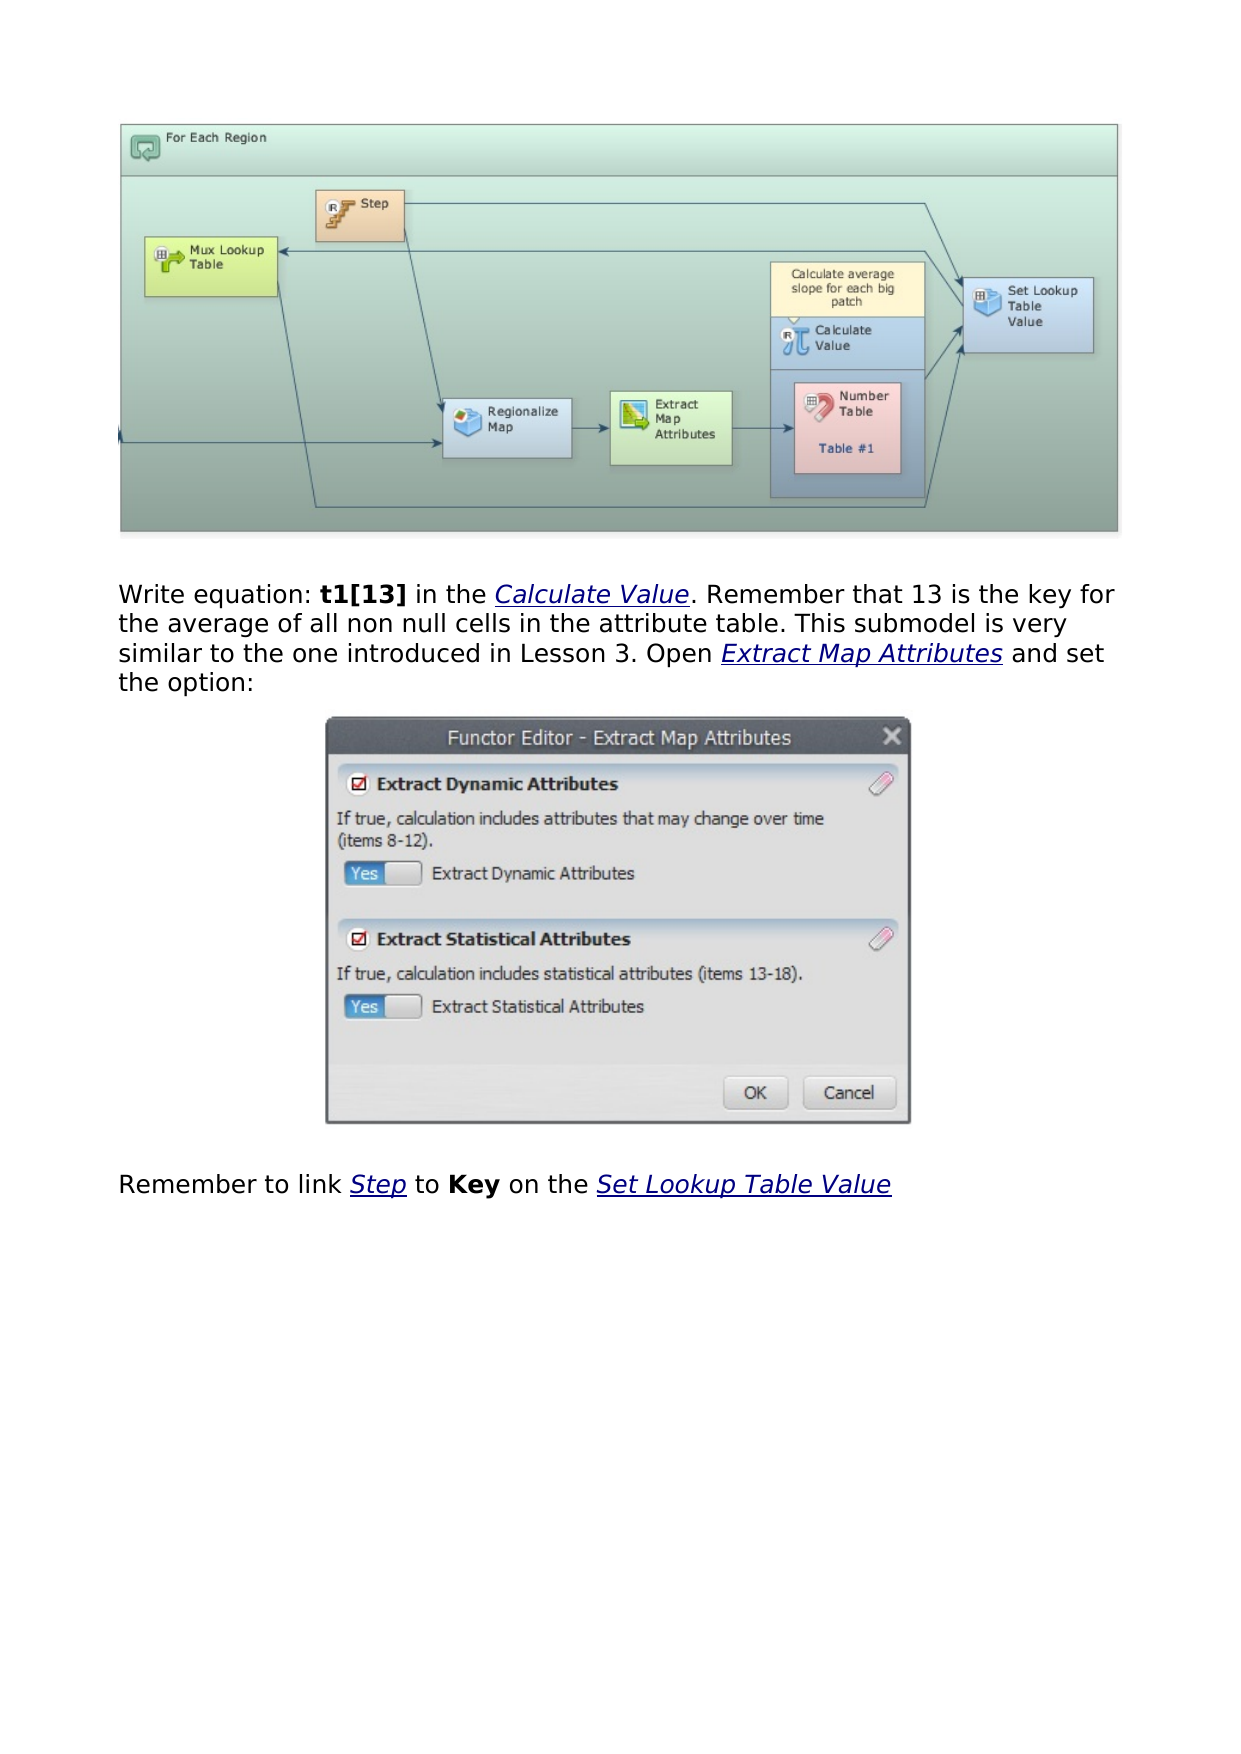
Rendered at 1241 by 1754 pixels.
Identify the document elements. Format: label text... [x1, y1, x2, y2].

picture [324, 709, 916, 1129]
text Remember to link Step to Key on the Set Lookup Table Value [118, 1170, 1122, 1199]
text Write equation: t1[13] in the Calculate Value. Remember that 13 is the key for the average of all non null cells in the attribute table. This submodel is very similar to the one introduced in Lesson 3. Open Extract Map Attributes and set the option: [118, 580, 1122, 697]
picture [118, 118, 1123, 539]
